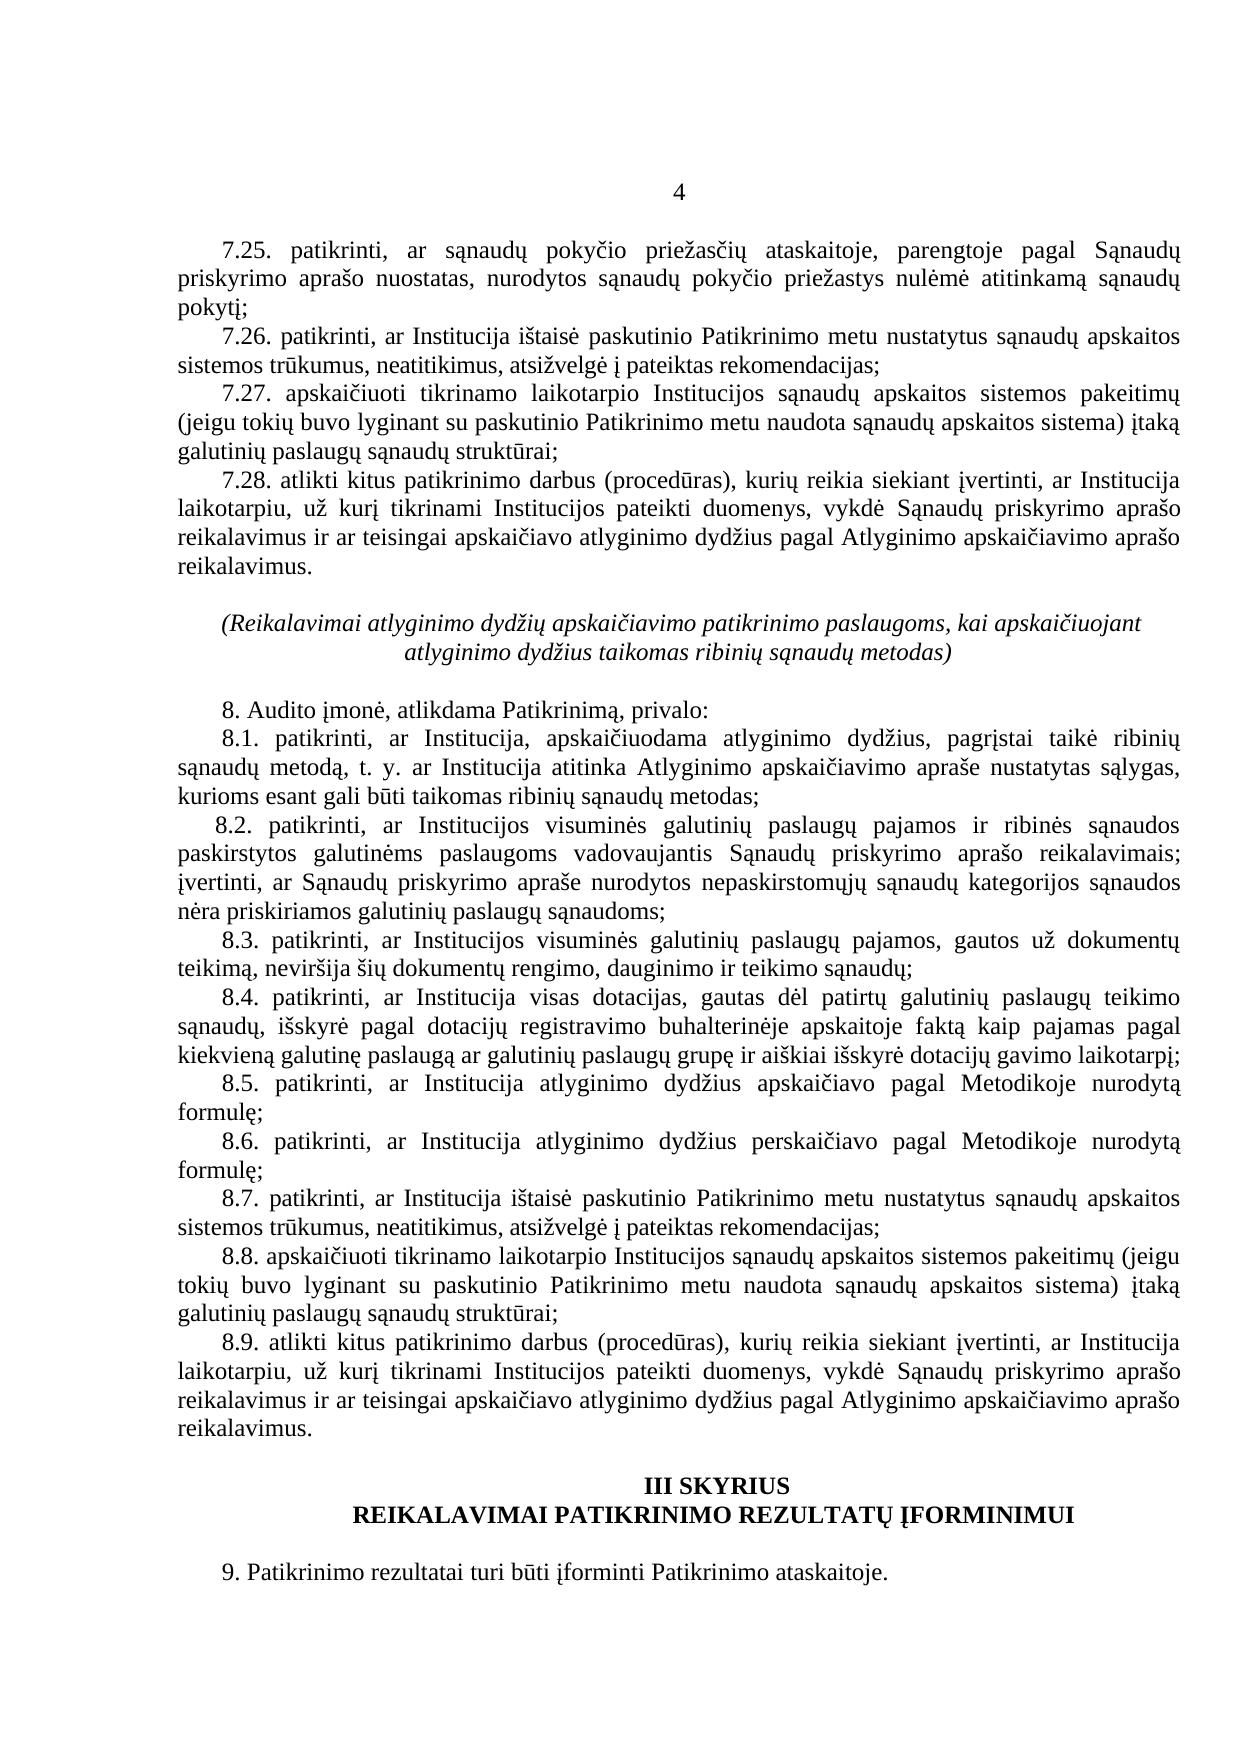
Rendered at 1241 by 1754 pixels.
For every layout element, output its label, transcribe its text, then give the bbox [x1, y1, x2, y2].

text 7.28. atlikti kitus patikrinimo darbus (procedūras), kurių reikia siekiant įvertinti, ar Institucija laikotarpiu, už kurį tikrinami Institucijos pateikti duomenys, vykdė Sąnaudų priskyrimo aprašo reikalavimus ir ar teisingai apskaičiavo atlyginimo dydžius pagal Atlyginimo apskaičiavimo aprašo reikalavimus. [177, 465, 1181, 580]
text 8.8. apskaičiuoti tikrinamo laikotarpio Institucijos sąnaudų apskaitos sistemos pakeitimų (jeigu tokių buvo lyginant su paskutinio Patikrinimo metu naudota sąnaudų apskaitos sistema) įtaką galutinių paslaugų sąnaudų struktūrai; [177, 1241, 1181, 1327]
text 8.7. patikrinti, ar Institucija ištaisė paskutinio Patikrinimo metu nustatytus sąnaudų apskaitos sistemos trūkumus, neatitikimus, atsižvelgė į pateiktas rekomendacijas; [177, 1183, 1181, 1241]
text 8.4. patikrinti, ar Institucija visas dotacijas, gautas dėl patirtų galutinių paslaugų teikimo sąnaudų, išskyrė pagal dotacijų registravimo buhalterinėje apskaitoje faktą kaip pajamas pagal kiekvieną galutinę paslaugą ar galutinių paslaugų grupę ir aiškiai išskyrė dotacijų gavimo laikotarpį; [177, 982, 1181, 1068]
text 8.9. atlikti kitus patikrinimo darbus (procedūras), kurių reikia siekiant įvertinti, ar Institucija laikotarpiu, už kurį tikrinami Institucijos pateikti duomenys, vykdė Sąnaudų priskyrimo aprašo reikalavimus ir ar teisingai apskaičiavo atlyginimo dydžius pagal Atlyginimo apskaičiavimo aprašo reikalavimus. [177, 1327, 1181, 1442]
text 8.3. patikrinti, ar Institucijos visuminės galutinių paslaugų pajamos, gautos už dokumentų teikimą, neviršija šių dokumentų rengimo, dauginimo ir teikimo sąnaudų; [177, 925, 1181, 982]
text 7.27. apskaičiuoti tikrinamo laikotarpio Institucijos sąnaudų apskaitos sistemos pakeitimų (jeigu tokių buvo lyginant su paskutinio Patikrinimo metu naudota sąnaudų apskaitos sistema) įtaką galutinių paslaugų sąnaudų struktūrai; [177, 378, 1181, 465]
text 9. Patikrinimo rezultatai turi būti įforminti Patikrinimo ataskaitoje. [177, 1557, 1181, 1586]
text reikalavimai patikrinimo rezultatų įforminimui [252, 1500, 1181, 1528]
text 8. Audito įmonė, atlikdama Patikrinimą, privalo: [177, 695, 1181, 723]
text 8.5. patikrinti, ar Institucija atlyginimo dydžius apskaičiavo pagal Metodikoje nurodytą formulę; [177, 1068, 1181, 1126]
text (Reikalavimai atlyginimo dydžių apskaičiavimo patikrinimo paslaugoms, kai apskaičiuojant atlyginimo dydžius taikomas ribinių sąnaudų metodas) [177, 608, 1181, 666]
text 8.6. patikrinti, ar Institucija atlyginimo dydžius perskaičiavo pagal Metodikoje nurodytą formulę; [177, 1126, 1181, 1183]
text III skyrius [252, 1471, 1181, 1500]
text 7.26. patikrinti, ar Institucija ištaisė paskutinio Patikrinimo metu nustatytus sąnaudų apskaitos sistemos trūkumus, neatitikimus, atsižvelgė į pateiktas rekomendacijas; [177, 321, 1181, 378]
text 8.1. patikrinti, ar Institucija, apskaičiuodama atlyginimo dydžius, pagrįstai taikė ribinių sąnaudų metodą, t. y. ar Institucija atitinka Atlyginimo apskaičiavimo apraše nustatytas sąlygas, kurioms esant gali būti taikomas ribinių sąnaudų metodas; [177, 723, 1181, 810]
text 7.25. patikrinti, ar sąnaudų pokyčio priežasčių ataskaitoje, parengtoje pagal Sąnaudų priskyrimo aprašo nuostatas, nurodytos sąnaudų pokyčio priežastys nulėmė atitinkamą sąnaudų pokytį; [177, 235, 1181, 321]
text 8.2. patikrinti, ar Institucijos visuminės galutinių paslaugų pajamos ir ribinės sąnaudos paskirstytos galutinėms paslaugoms vadovaujantis Sąnaudų priskyrimo aprašo reikalavimais; įvertinti, ar Sąnaudų priskyrimo apraše nurodytos nepaskirstomųjų sąnaudų kategorijos sąnaudos nėra priskiriamos galutinių paslaugų sąnaudoms; [177, 810, 1181, 925]
